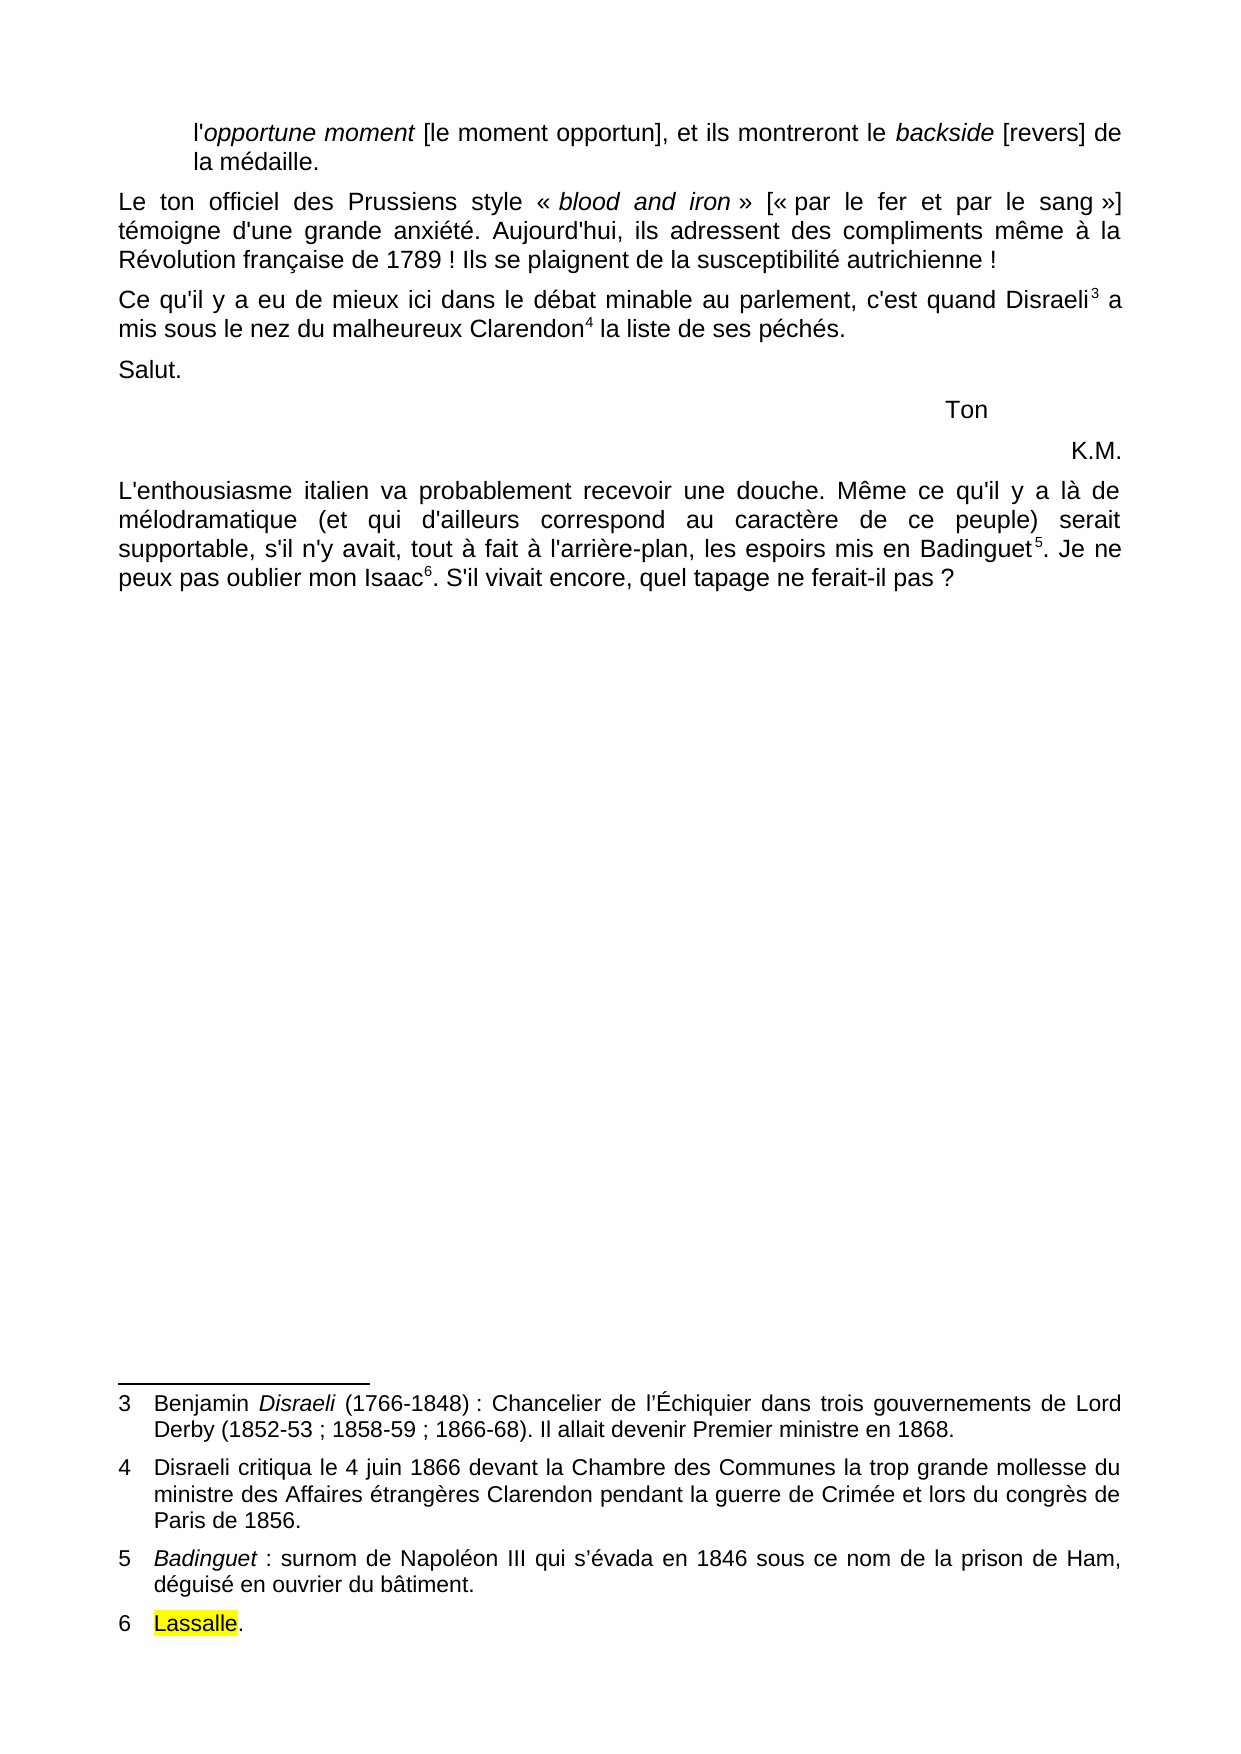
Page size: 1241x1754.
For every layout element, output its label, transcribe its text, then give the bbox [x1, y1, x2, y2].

text Badinguet : surnom de Napoléon III qui s’évada en 1846 sous ce nom de la prison de Ham, déguisé en ouvrier du bâtiment. [118, 1545, 1122, 1598]
text Benjamin Disraeli (1766-1848) : Chancelier de l’Échiquier dans trois gouvernements de Lord Derby (1852-53 ; 1858-59 ; 1866-68). Il allait devenir Premier ministre en 1868. [118, 1390, 1122, 1442]
list l'opportune moment [le moment opportun], et ils montreront le backside [revers] de la médaille. [156, 118, 1122, 176]
text L'enthousiasme italien va probablement recevoir une douche. Même ce qu'il y a là de mélodramatique (et qui d'ailleurs correspond au caractère de ce peuple) serait supportable, s'il n'y avait, tout à fait à l'arrière-plan, les espoirs mis en Badinguet. Je ne peux pas oublier mon Isaac. S'il vivait encore, quel tapage ne ferait-il pas ? [118, 476, 1122, 591]
text Ton [945, 395, 1122, 424]
text Ce qu'il y a eu de mieux ici dans le débat minable au parlement, c'est quand Disraeli a mis sous le nez du malheureux Clarendon la liste de ses péchés. [118, 285, 1122, 343]
text Salut. [118, 355, 1122, 383]
text Lassalle. [118, 1609, 1122, 1636]
text Le ton officiel des Prussiens style « blood and iron » [« par le fer et par le sang »] témoigne d'une grande anxiété. Aujourd'hui, ils adressent des compliments même à la Révolution française de 1789 ! Ils se plaignent de la susceptibilité autrichienne ! [118, 187, 1122, 274]
text Disraeli critiqua le 4 juin 1866 devant la Chambre des Communes la trop grande mollesse du ministre des Affaires étrangères Clarendon pendant la guerre de Crimée et lors du congrès de Paris de 1856. [118, 1454, 1122, 1533]
text K.M. [118, 436, 1122, 464]
